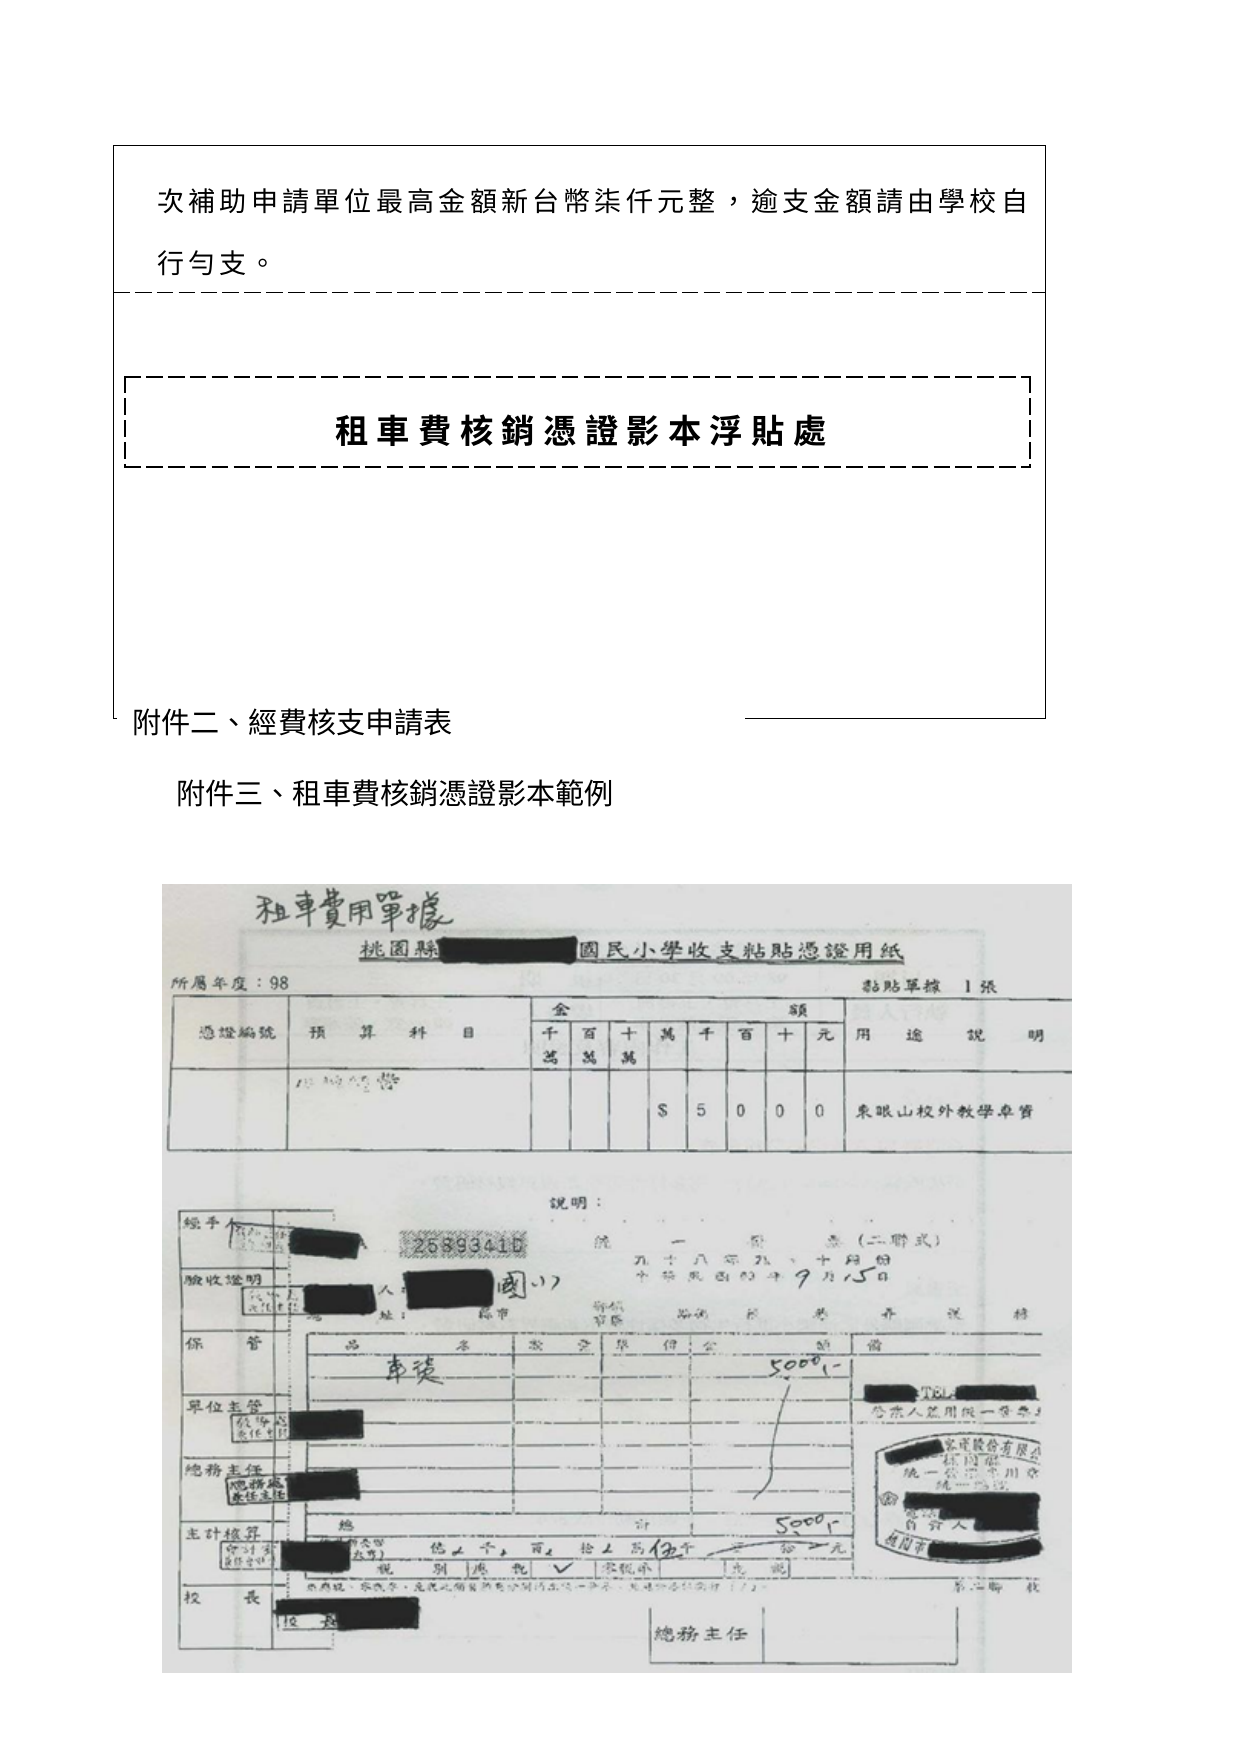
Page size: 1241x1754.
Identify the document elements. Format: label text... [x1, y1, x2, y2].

table_header 租車費核銷憑證影本浮貼處 [125, 376, 1030, 466]
text 附件二、經費核支申請表 [132, 700, 730, 742]
table_header 次補助申請單位最高金額新台幣柒仟元整，逾支金額請由學校自行勻支。 [114, 146, 1045, 292]
table_cell [114, 292, 1045, 718]
text 附件三、租車費核銷憑證影本範例 [176, 771, 814, 812]
